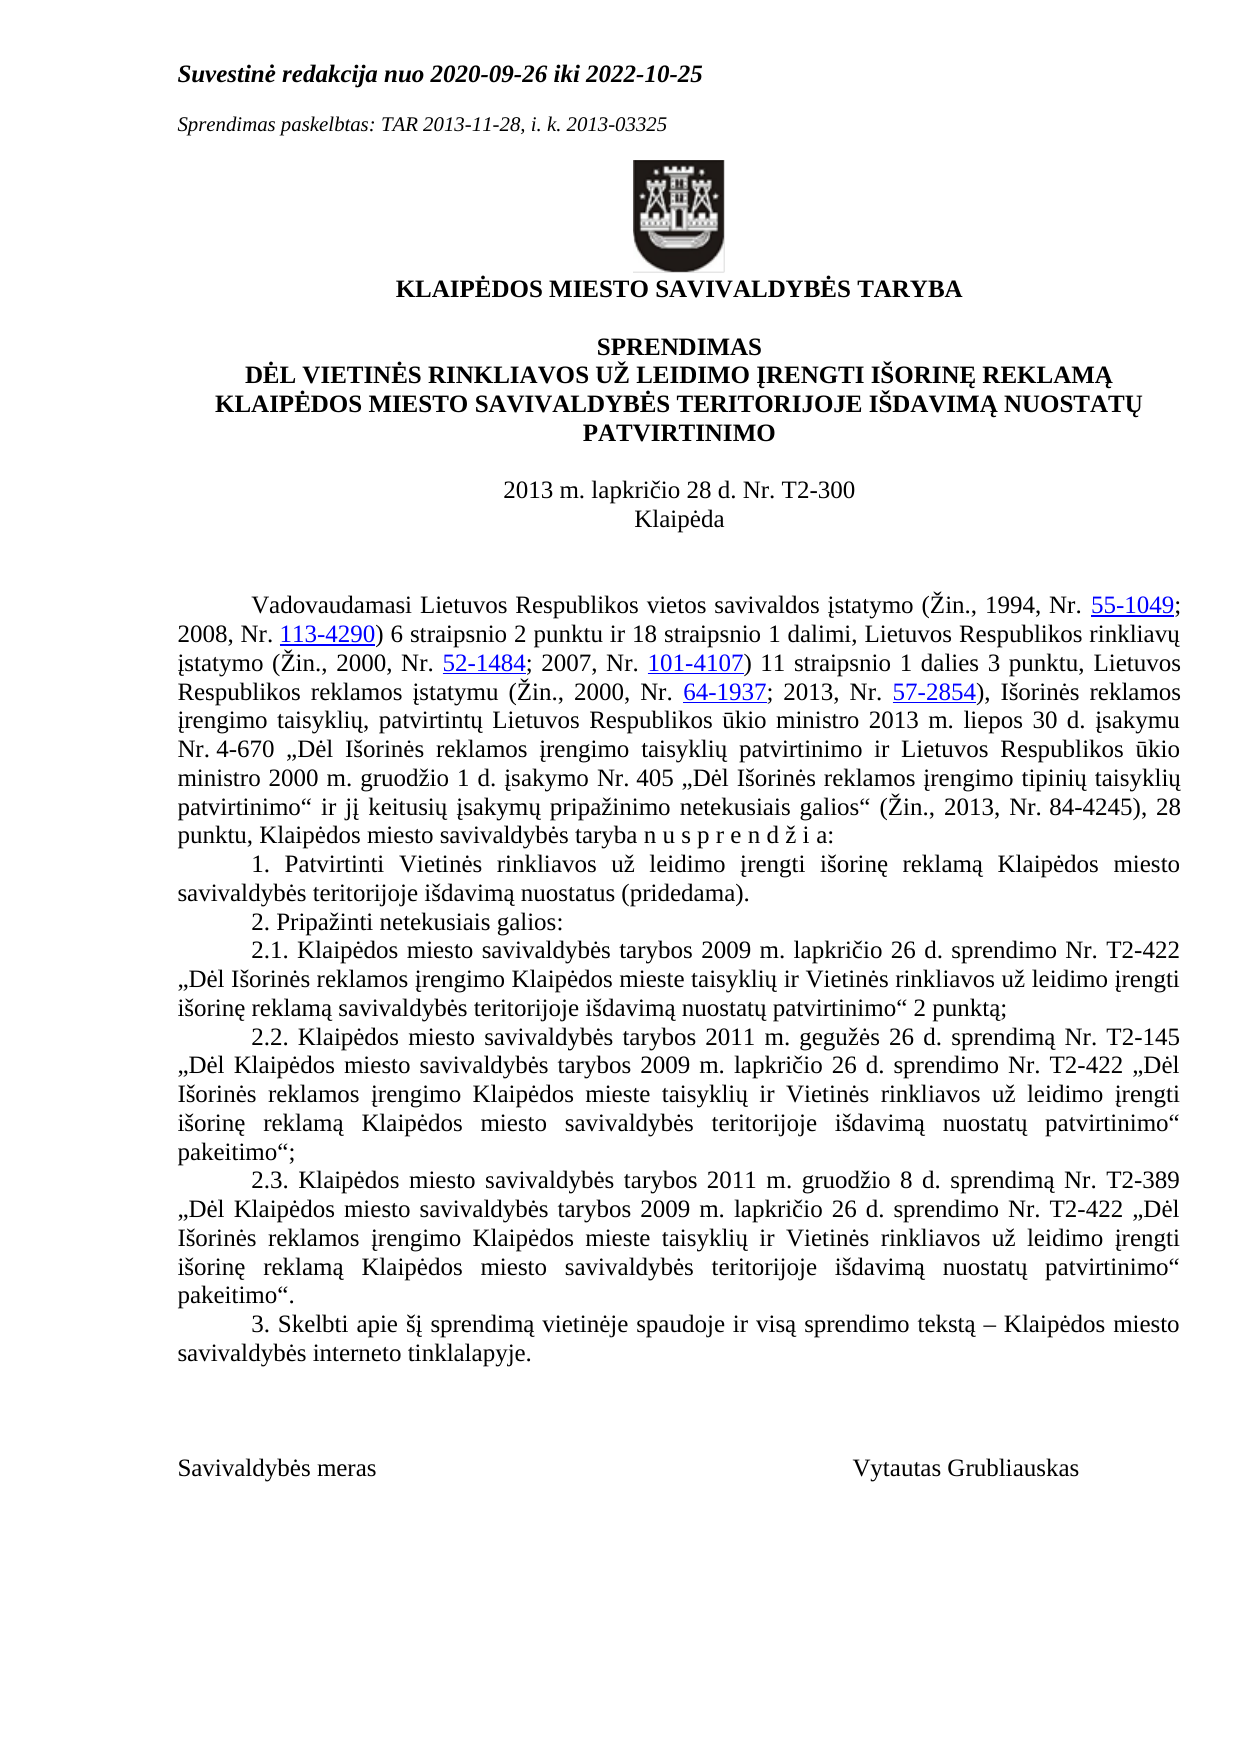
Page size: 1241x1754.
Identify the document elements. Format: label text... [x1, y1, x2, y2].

text 2.3. Klaipėdos miesto savivaldybės tarybos 2011 m. gruodžio 8 d. sprendimą Nr. T2-389 „Dėl Klaipėdos miesto savivaldybės tarybos 2009 m. lapkričio 26 d. sprendimo Nr. T2-422 „Dėl Išorinės reklamos įrengimo Klaipėdos mieste taisyklių ir Vietinės rinkliavos už leidimo įrengti išorinę reklamą Klaipėdos miesto savivaldybės teritorijoje išdavimą nuostatų patvirtinimo“ pakeitimo“. [177, 1165, 1181, 1309]
text DĖL vietinės rinkliavos už leidimo įrengti išorinę reklamą KLAIPĖDOS MIESTO savivaldybės teritorijoje išdavimą nuostAtų patvirtinimo [177, 360, 1181, 447]
text 1. Patvirtinti Vietinės rinkliavos už leidimo įrengti išorinę reklamą Klaipėdos miesto savivaldybės teritorijoje išdavimą nuostatus (pridedama). [177, 849, 1181, 907]
text Klaipėda [177, 504, 1181, 533]
subtitle SPRENDIMAS [177, 332, 1181, 360]
text Suvestinė redakcija nuo 2020-09-26 iki 2022-10-25 [177, 59, 1181, 88]
text 3. Skelbti apie šį sprendimą vietinėje spaudoje ir visą sprendimo tekstą – Klaipėdos miesto savivaldybės interneto tinklalapyje. [177, 1309, 1181, 1367]
text 2.1. Klaipėdos miesto savivaldybės tarybos 2009 m. lapkričio 26 d. sprendimo Nr. T2-422 „Dėl Išorinės reklamos įrengimo Klaipėdos mieste taisyklių ir Vietinės rinkliavos už leidimo įrengti išorinę reklamą savivaldybės teritorijoje išdavimą nuostatų patvirtinimo“ 2 punktą; [177, 935, 1181, 1022]
text Sprendimas paskelbtas: TAR 2013-11-28, i. k. 2013-03325 [177, 112, 1181, 136]
text 2. Pripažinti netekusiais galios: [177, 907, 1181, 935]
text 2013 m. lapkričio 28 d. Nr. T2-300 [177, 475, 1181, 504]
text 2.2. Klaipėdos miesto savivaldybės tarybos 2011 m. gegužės 26 d. sprendimą Nr. T2-145 „Dėl Klaipėdos miesto savivaldybės tarybos 2009 m. lapkričio 26 d. sprendimo Nr. T2-422 „Dėl Išorinės reklamos įrengimo Klaipėdos mieste taisyklių ir Vietinės rinkliavos už leidimo įrengti išorinę reklamą Klaipėdos miesto savivaldybės teritorijoje išdavimą nuostatų patvirtinimo“ pakeitimo“; [177, 1022, 1181, 1165]
text KLAIPĖDOS MIESTO SAVIVALDYBĖS TARYBA [177, 274, 1181, 303]
text Vadovaudamasi Lietuvos Respublikos vietos savivaldos įstatymo (Žin., 1994, Nr. 55-1049; 2008, Nr. 113-4290) 6 straipsnio 2 punktu ir 18 straipsnio 1 dalimi, Lietuvos Respublikos rinkliavų įstatymo (Žin., 2000, Nr. 52-1484; 2007, Nr. 101-4107) 11 straipsnio 1 dalies 3 punktu, Lietuvos Respublikos reklamos įstatymu (Žin., 2000, Nr. 64-1937; 2013, Nr. 57-2854), Išorinės reklamos įrengimo taisyklių, patvirtintų Lietuvos Respublikos ūkio ministro 2013 m. liepos 30 d. įsakymu Nr. 4-670 „Dėl Išorinės reklamos įrengimo taisyklių patvirtinimo ir Lietuvos Respublikos ūkio ministro 2000 m. gruodžio 1 d. įsakymo Nr. 405 „Dėl Išorinės reklamos įrengimo tipinių taisyklių patvirtinimo“ ir jį keitusių įsakymų pripažinimo netekusiais galios“ (Žin., 2013, Nr. 84‑4245), 28 punktu, Klaipėdos miesto savivaldybės taryba nusprendžia: [177, 590, 1181, 849]
text Savivaldybės meras Vytautas Grubliauskas [177, 1453, 1181, 1482]
